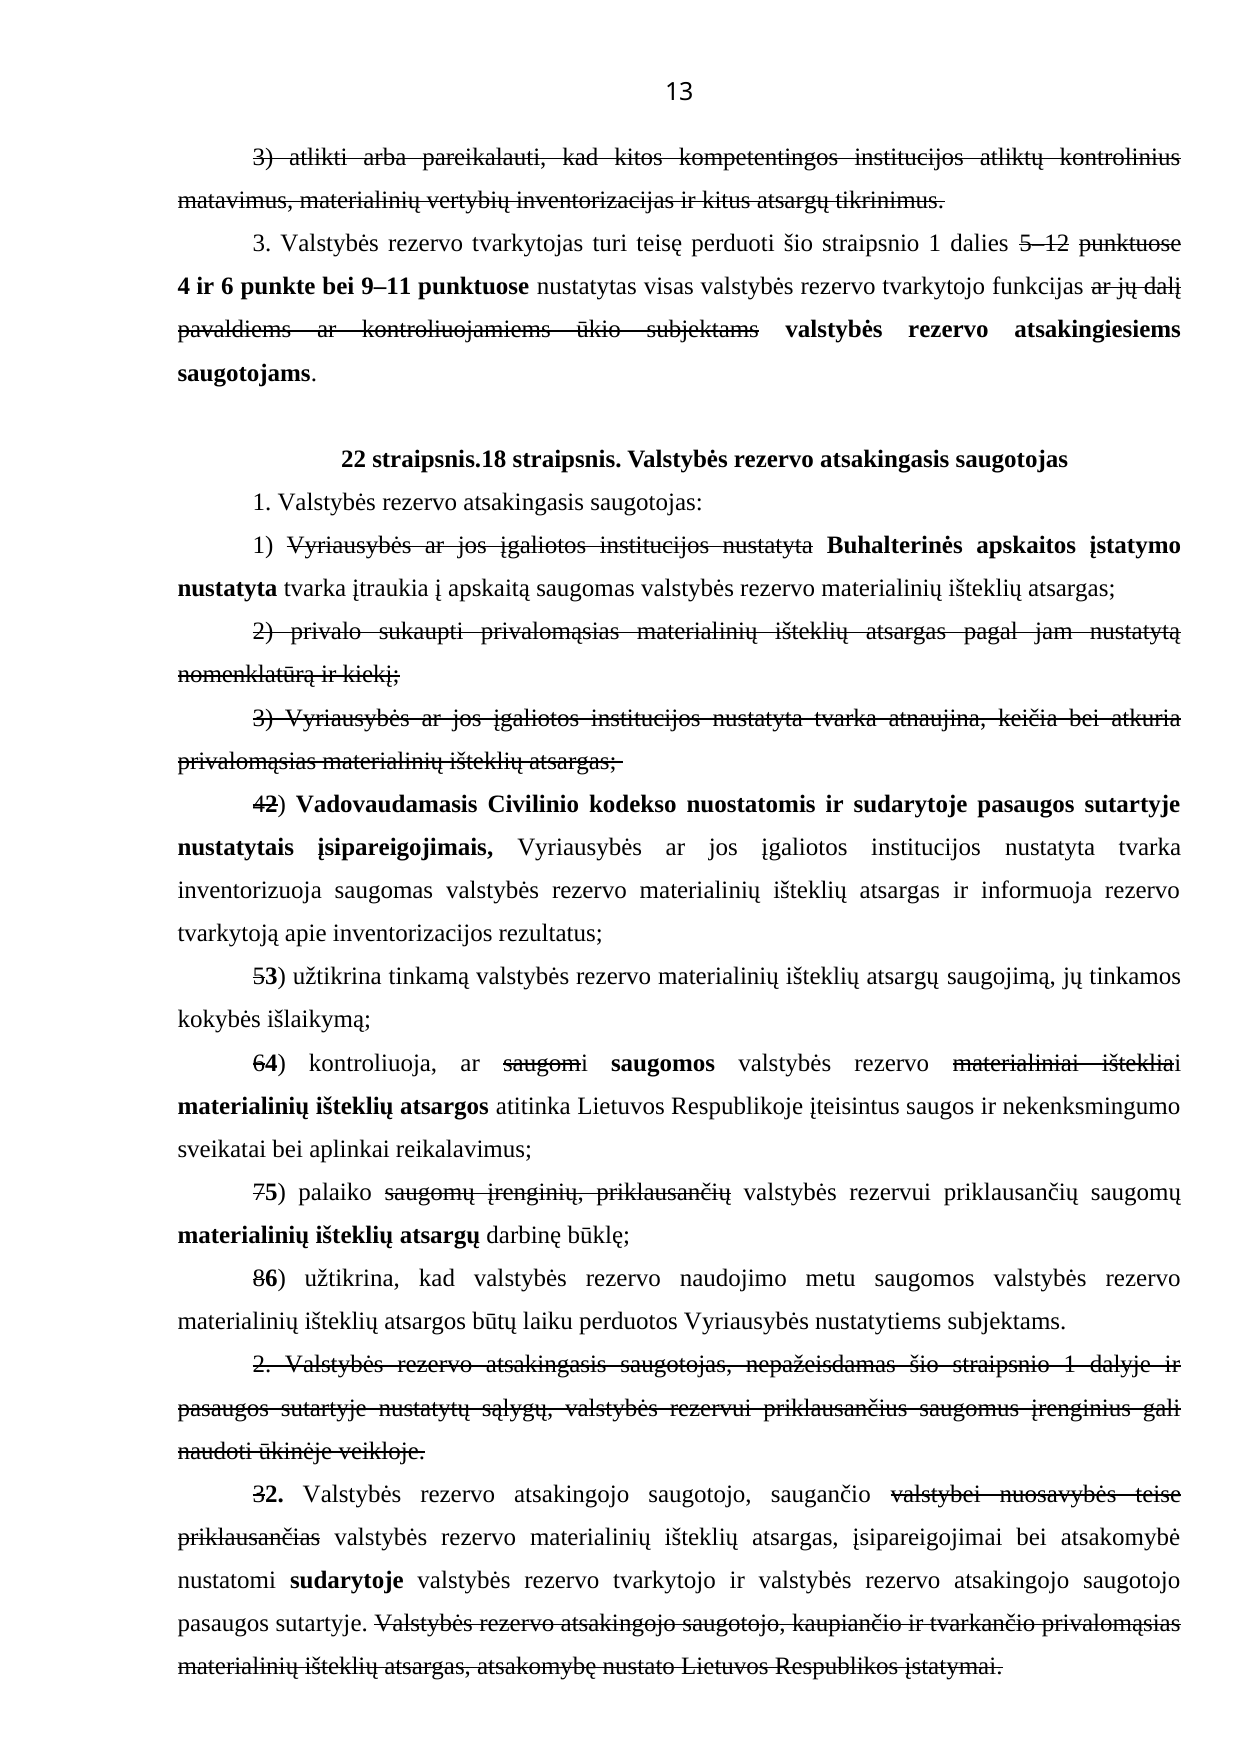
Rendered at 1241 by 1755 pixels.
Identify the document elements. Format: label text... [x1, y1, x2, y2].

text 3) atlikti arba pareikalauti, kad kitos kompetentingos institucijos atliktų kontrolinius matavimus, materialinių vertybių inventorizacijas ir kitus atsargų tikrinimus. [177, 142, 1181, 214]
text 2. Valstybės rezervo atsakingasis saugotojas, nepažeisdamas šio straipsnio 1 dalyje ir pasaugos sutartyje nustatytų sąlygų, valstybės rezervui priklausančius saugomus įrenginius gali naudoti ūkinėje veikloje. [177, 1409, 1181, 1464]
text 2) privalo sukaupti privalomąsias materialinių išteklių atsargas pagal jam nustatytą nomenklatūrą ir kiekį; [177, 616, 1181, 688]
subtitle 18 straipsnis. Valstybės rezervo atsakingasis saugotojas [177, 444, 1181, 473]
text 64) kontroliuoja, ar saugomi saugomos valstybės rezervo materialiniai ištekliai materialinių išteklių atsargos atitinka Lietuvos Respublikoje įteisintus saugos ir nekenksmingumo sveikatai bei aplinkai reikalavimus; [177, 1048, 1181, 1163]
text 32. Valstybės rezervo atsakingojo saugotojo, saugančio valstybei nuosavybės teise priklausančias valstybės rezervo materialinių išteklių atsargas, įsipareigojimai bei atsakomybė nustatomi sudarytoje valstybės rezervo tvarkytojo ir valstybės rezervo atsakingojo saugotojo pasaugos sutartyje. Valstybės rezervo atsakingojo saugotojo, kaupiančio ir tvarkančio privalomąsias materialinių išteklių atsargas, atsakomybę nustato Lietuvos Respublikos įstatymai. [177, 1479, 1181, 1680]
text 1) Vyriausybės ar jos įgaliotos institucijos nustatyta Buhalterinės apskaitos įstatymo nustatyta tvarka įtraukia į apskaitą saugomas valstybės rezervo materialinių išteklių atsargas; [177, 530, 1181, 602]
text 75) palaiko saugomų įrenginių, priklausančių valstybės rezervui priklausančių saugomų materialinių išteklių atsargų darbinę būklę; [177, 1177, 1181, 1249]
text 3. Valstybės rezervo tvarkytojas turi teisę perduoti šio straipsnio 1 dalies 5–12 punktuose 4 ir 6 punkte bei 9–11 punktuose nustatytas visas valstybės rezervo tvarkytojo funkcijas ar jų dalį pavaldiems ar kontroliuojamiems ūkio subjektams valstybės rezervo atsakingiesiems saugotojams. [177, 228, 1181, 386]
text 2. Valstybės rezervo atsakingasis saugotojas, nepažeisdamas šio straipsnio 1 dalyje ir pasaugos sutartyje nustatytų sąlygų, valstybės rezervui priklausančius saugomus įrenginius gali naudoti ūkinėje veikloje. [177, 1349, 1181, 1408]
text 1. Valstybės rezervo atsakingasis saugotojas: [177, 487, 1181, 516]
text 86) užtikrina, kad valstybės rezervo naudojimo metu saugomos valstybės rezervo materialinių išteklių atsargos būtų laiku perduotos Vyriausybės nustatytiems subjektams. [177, 1263, 1181, 1335]
text 53) užtikrina tinkamą valstybės rezervo materialinių išteklių atsargų saugojimą, jų tinkamos kokybės išlaikymą; [177, 961, 1181, 1033]
text 42) Vadovaudamasis Civilinio kodekso nuostatomis ir sudarytoje pasaugos sutartyje nustatytais įsipareigojimais, Vyriausybės ar jos įgaliotos institucijos nustatyta tvarka inventorizuoja saugomas valstybės rezervo materialinių išteklių atsargas ir informuoja rezervo tvarkytoją apie inventorizacijos rezultatus; [177, 789, 1181, 947]
text 3) Vyriausybės ar jos įgaliotos institucijos nustatyta tvarka atnaujina, keičia bei atkuria privalomąsias materialinių išteklių atsargas; [177, 703, 1181, 774]
